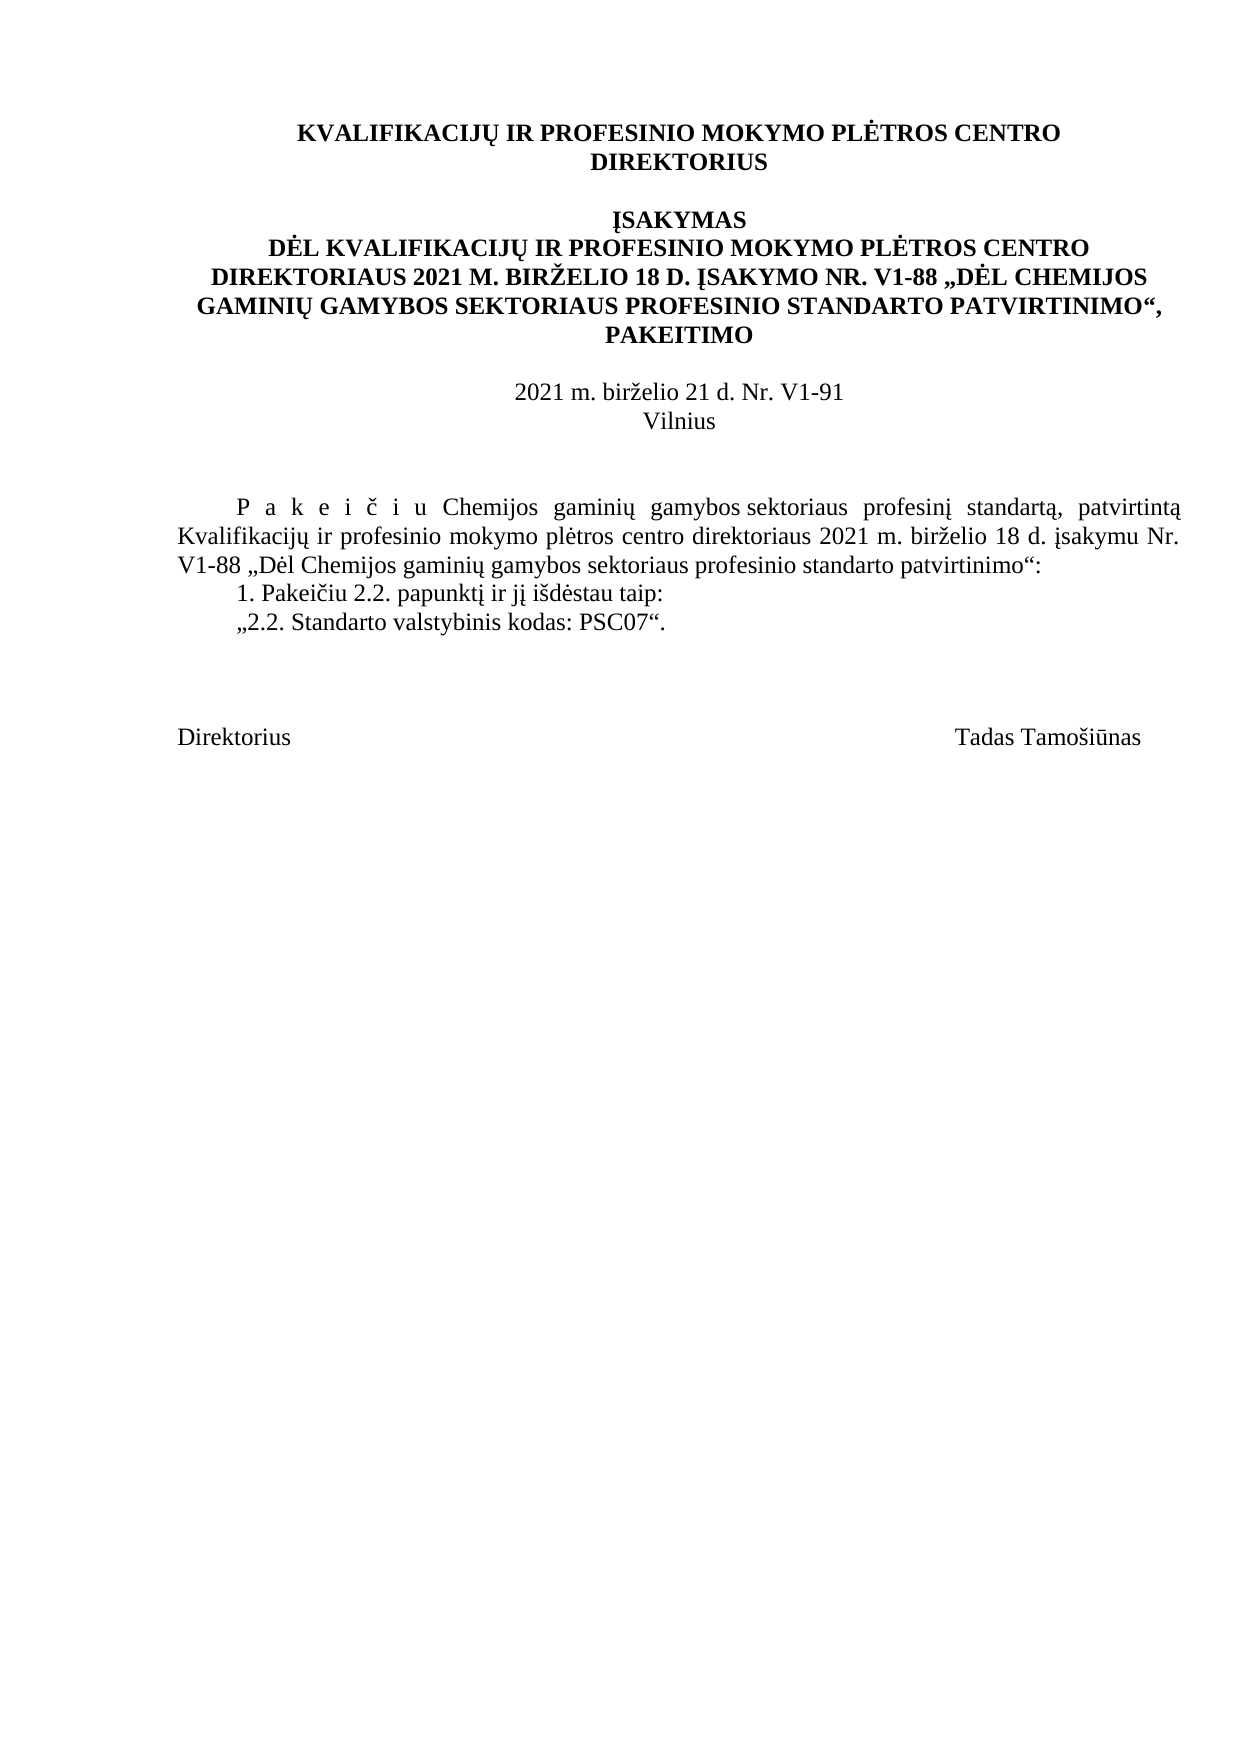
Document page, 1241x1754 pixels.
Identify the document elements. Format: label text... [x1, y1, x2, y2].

text DĖL KVALIFIKACIJŲ IR PROFESINIO MOKYMO PLĖTROS CENTRO DIREKTORIAUS 2021 M. BIRŽELIO 18 D. ĮSAKYMO NR. V1-88 „DĖL CHEMIJOS GAMINIŲ GAMYBOS SEKTORIAUS PROFESINIO STANDARTO PATVIRTINIMO“, PAKEITIMO [177, 233, 1181, 348]
text DIREKTORIUS [177, 147, 1181, 176]
text ĮSAKYMAS [177, 205, 1181, 233]
text „2.2. Standarto valstybinis kodas: PSC07“. [177, 607, 1181, 636]
text P a k e i č i u Chemijos gaminių gamybos sektoriaus profesinį standartą, patvirtintą Kvalifikacijų ir profesinio mokymo plėtros centro direktoriaus 2021 m. birželio 18 d. įsakymu Nr. V1-88 „Dėl Chemijos gaminių gamybos sektoriaus profesinio standarto patvirtinimo“: [177, 492, 1181, 578]
text KVALIFIKACIJŲ IR PROFESINIO MOKYMO PLĖTROS CENTRO [177, 118, 1181, 147]
text 1. Pakeičiu 2.2. papunktį ir jį išdėstau taip: [177, 578, 1181, 607]
text Direktorius Tadas Tamošiūnas [177, 722, 1181, 751]
text Vilnius [177, 406, 1181, 435]
text 2021 m. birželio 21 d. Nr. V1-91 [177, 377, 1181, 406]
